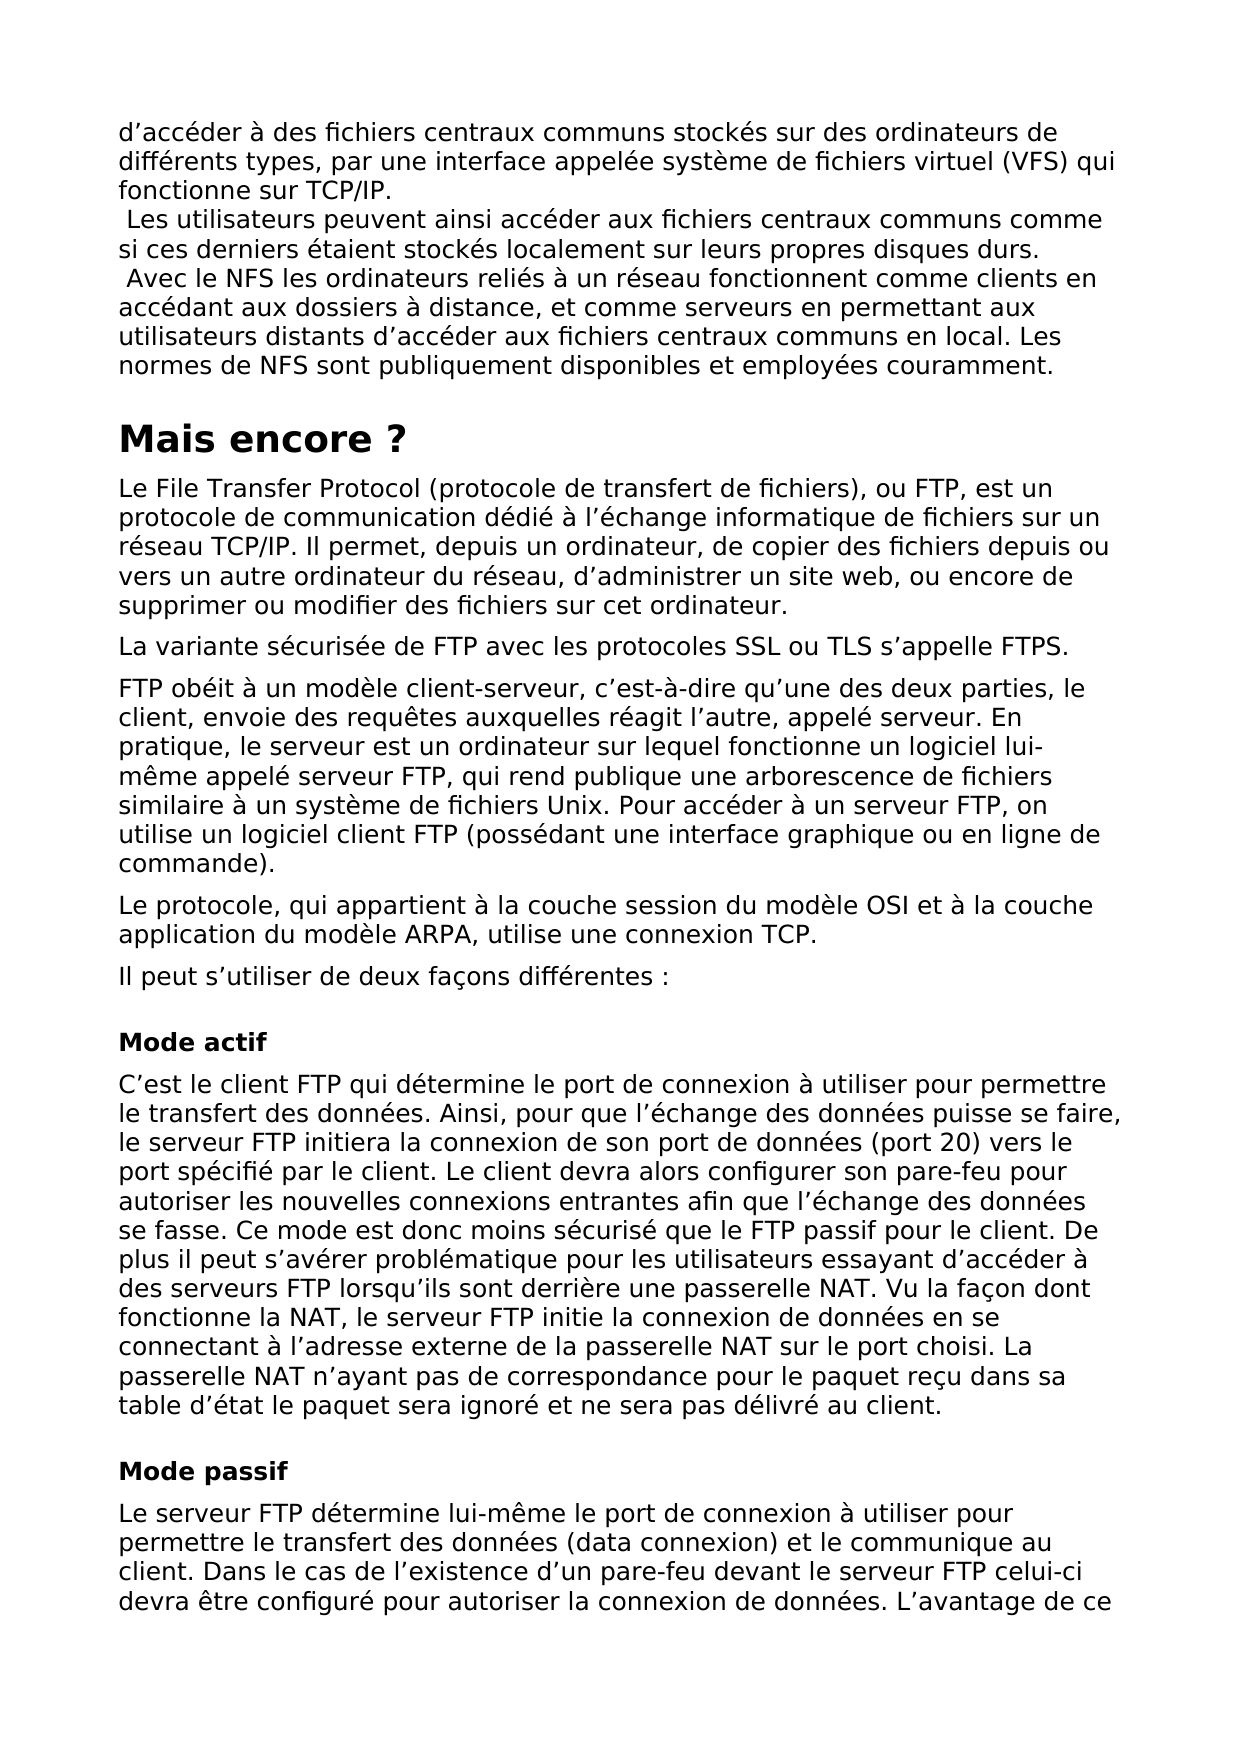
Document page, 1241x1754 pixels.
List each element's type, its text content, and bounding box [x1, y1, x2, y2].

text Il peut s’utiliser de deux façons différentes : [118, 962, 1122, 991]
text d’accéder à des fichiers centraux communs stockés sur des ordinateurs de différents types, par une interface appelée système de fichiers virtuel (VFS) qui fonctionne sur TCP/IP. Les utilisateurs peuvent ainsi accéder aux fichiers centraux communs comme si ces derniers étaient stockés localement sur leurs propres disques durs. Avec le NFS les ordinateurs reliés à un réseau fonctionnent comme clients en accédant aux dossiers à distance, et comme serveurs en permettant aux utilisateurs distants d’accéder aux fichiers centraux communs en local. Les normes de NFS sont publiquement disponibles et employées couramment. [118, 118, 1122, 381]
text Le serveur FTP détermine lui-même le port de connexion à utiliser pour permettre le transfert des données (data connexion) et le communique au client. Dans le cas de l’existence d’un pare-feu devant le serveur FTP celui-ci devra être configuré pour autoriser la connexion de données. L’avantage de ce [118, 1499, 1122, 1616]
text C’est le client FTP qui détermine le port de connexion à utiliser pour permettre le transfert des données. Ainsi, pour que l’échange des données puisse se faire, le serveur FTP initiera la connexion de son port de données (port 20) vers le port spécifié par le client. Le client devra alors configurer son pare-feu pour autoriser les nouvelles connexions entrantes afin que l’échange des données se fasse. Ce mode est donc moins sécurisé que le FTP passif pour le client. De plus il peut s’avérer problématique pour les utilisateurs essayant d’accéder à des serveurs FTP lorsqu’ils sont derrière une passerelle NAT. Vu la façon dont fonctionne la NAT, le serveur FTP initie la connexion de données en se connectant à l’adresse externe de la passerelle NAT sur le port choisi. La passerelle NAT n’ayant pas de correspondance pour le paquet reçu dans sa table d’état le paquet sera ignoré et ne sera pas délivré au client. [118, 1070, 1122, 1420]
subtitle Mode passif [118, 1458, 1122, 1487]
text Le File Transfer Protocol (protocole de transfert de fichiers), ou FTP, est un protocole de communication dédié à l’échange informatique de fichiers sur un réseau TCP/IP. Il permet, depuis un ordinateur, de copier des fichiers depuis ou vers un autre ordinateur du réseau, d’administrer un site web, ou encore de supprimer ou modifier des fichiers sur cet ordinateur. [118, 474, 1122, 620]
text Le protocole, qui appartient à la couche session du modèle OSI et à la couche application du modèle ARPA, utilise une connexion TCP. [118, 891, 1122, 949]
text FTP obéit à un modèle client-serveur, c’est-à-dire qu’une des deux parties, le client, envoie des requêtes auxquelles réagit l’autre, appelé serveur. En pratique, le serveur est un ordinateur sur lequel fonctionne un logiciel lui-même appelé serveur FTP, qui rend publique une arborescence de fichiers similaire à un système de fichiers Unix. Pour accéder à un serveur FTP, on utilise un logiciel client FTP (possédant une interface graphique ou en ligne de commande). [118, 674, 1122, 878]
subtitle Mais encore ? [118, 418, 1122, 462]
subtitle Mode actif [118, 1028, 1122, 1058]
text La variante sécurisée de FTP avec les protocoles SSL ou TLS s’appelle FTPS. [118, 633, 1122, 662]
